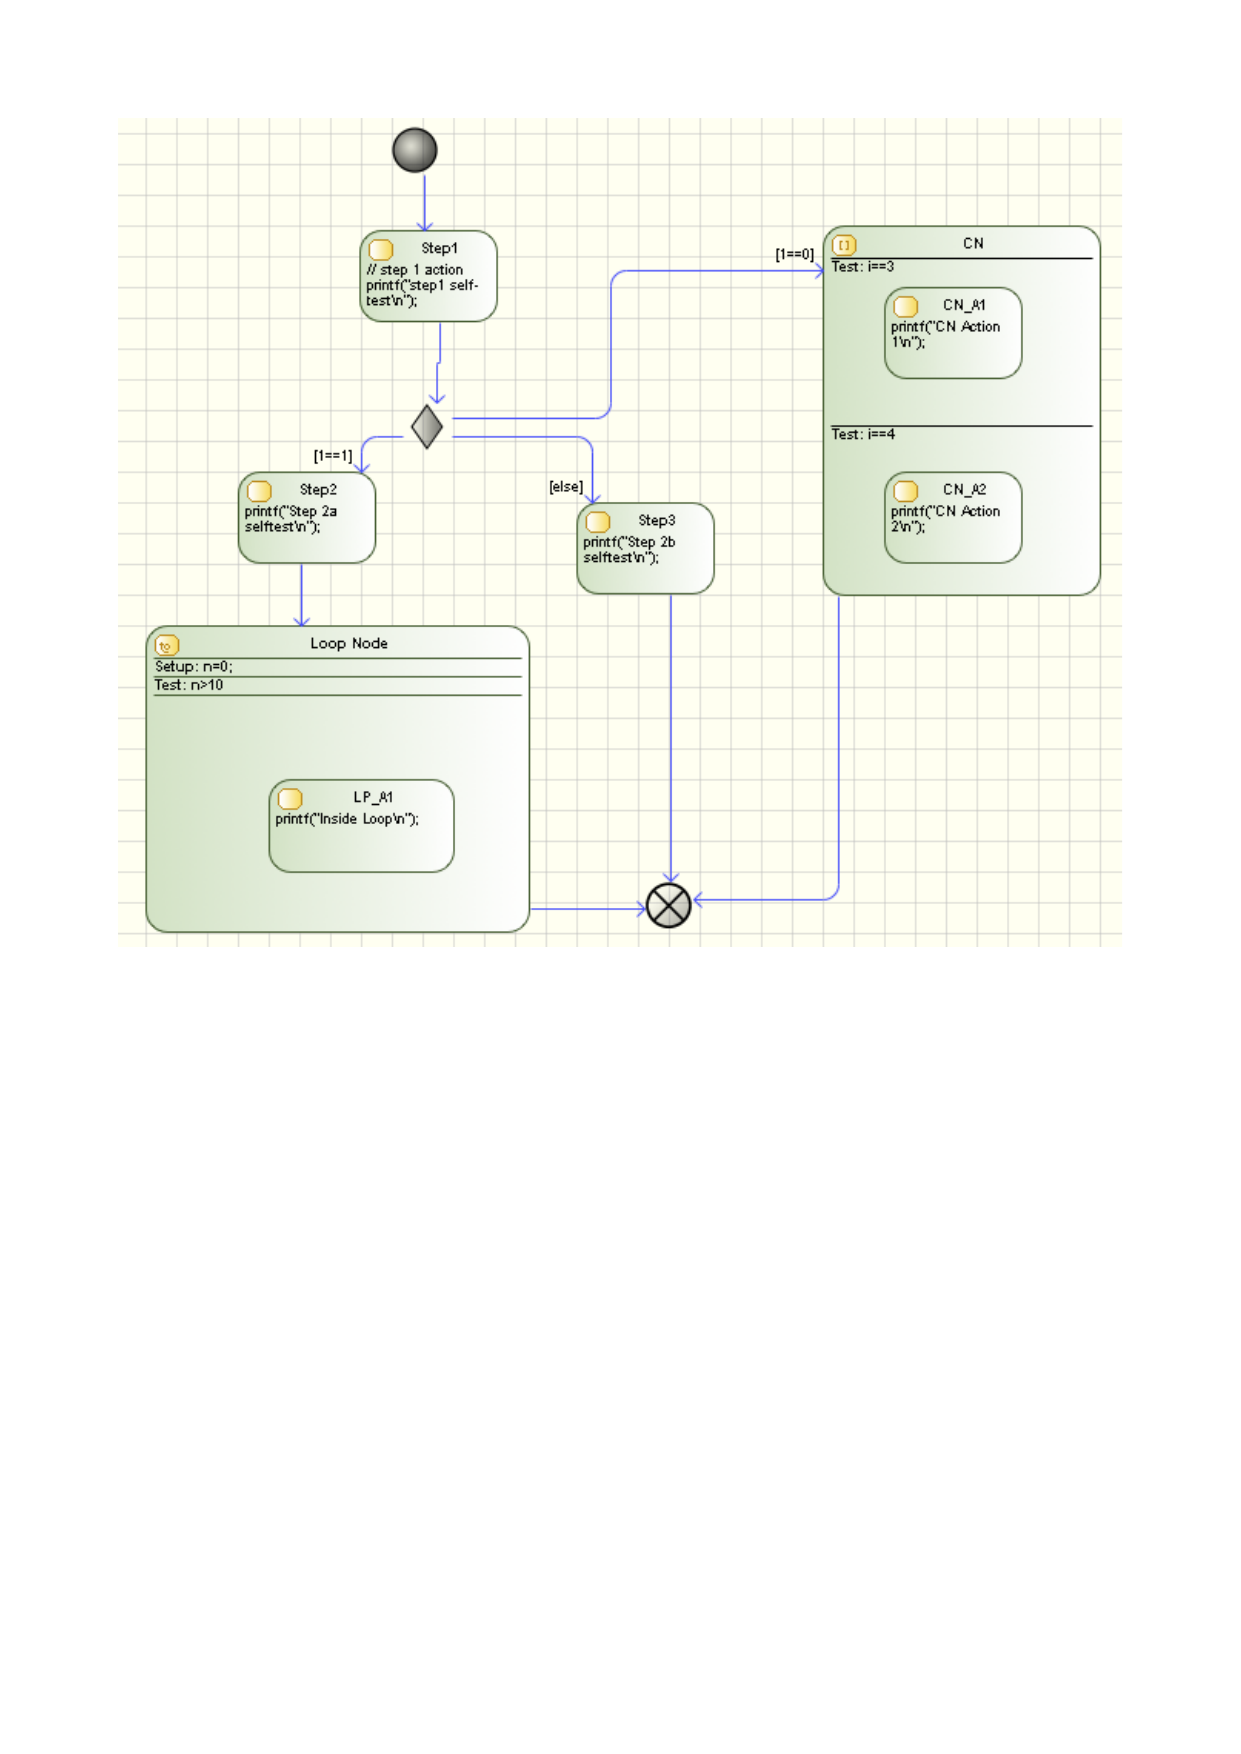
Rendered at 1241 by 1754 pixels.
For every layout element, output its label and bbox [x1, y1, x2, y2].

picture [118, 118, 1123, 947]
